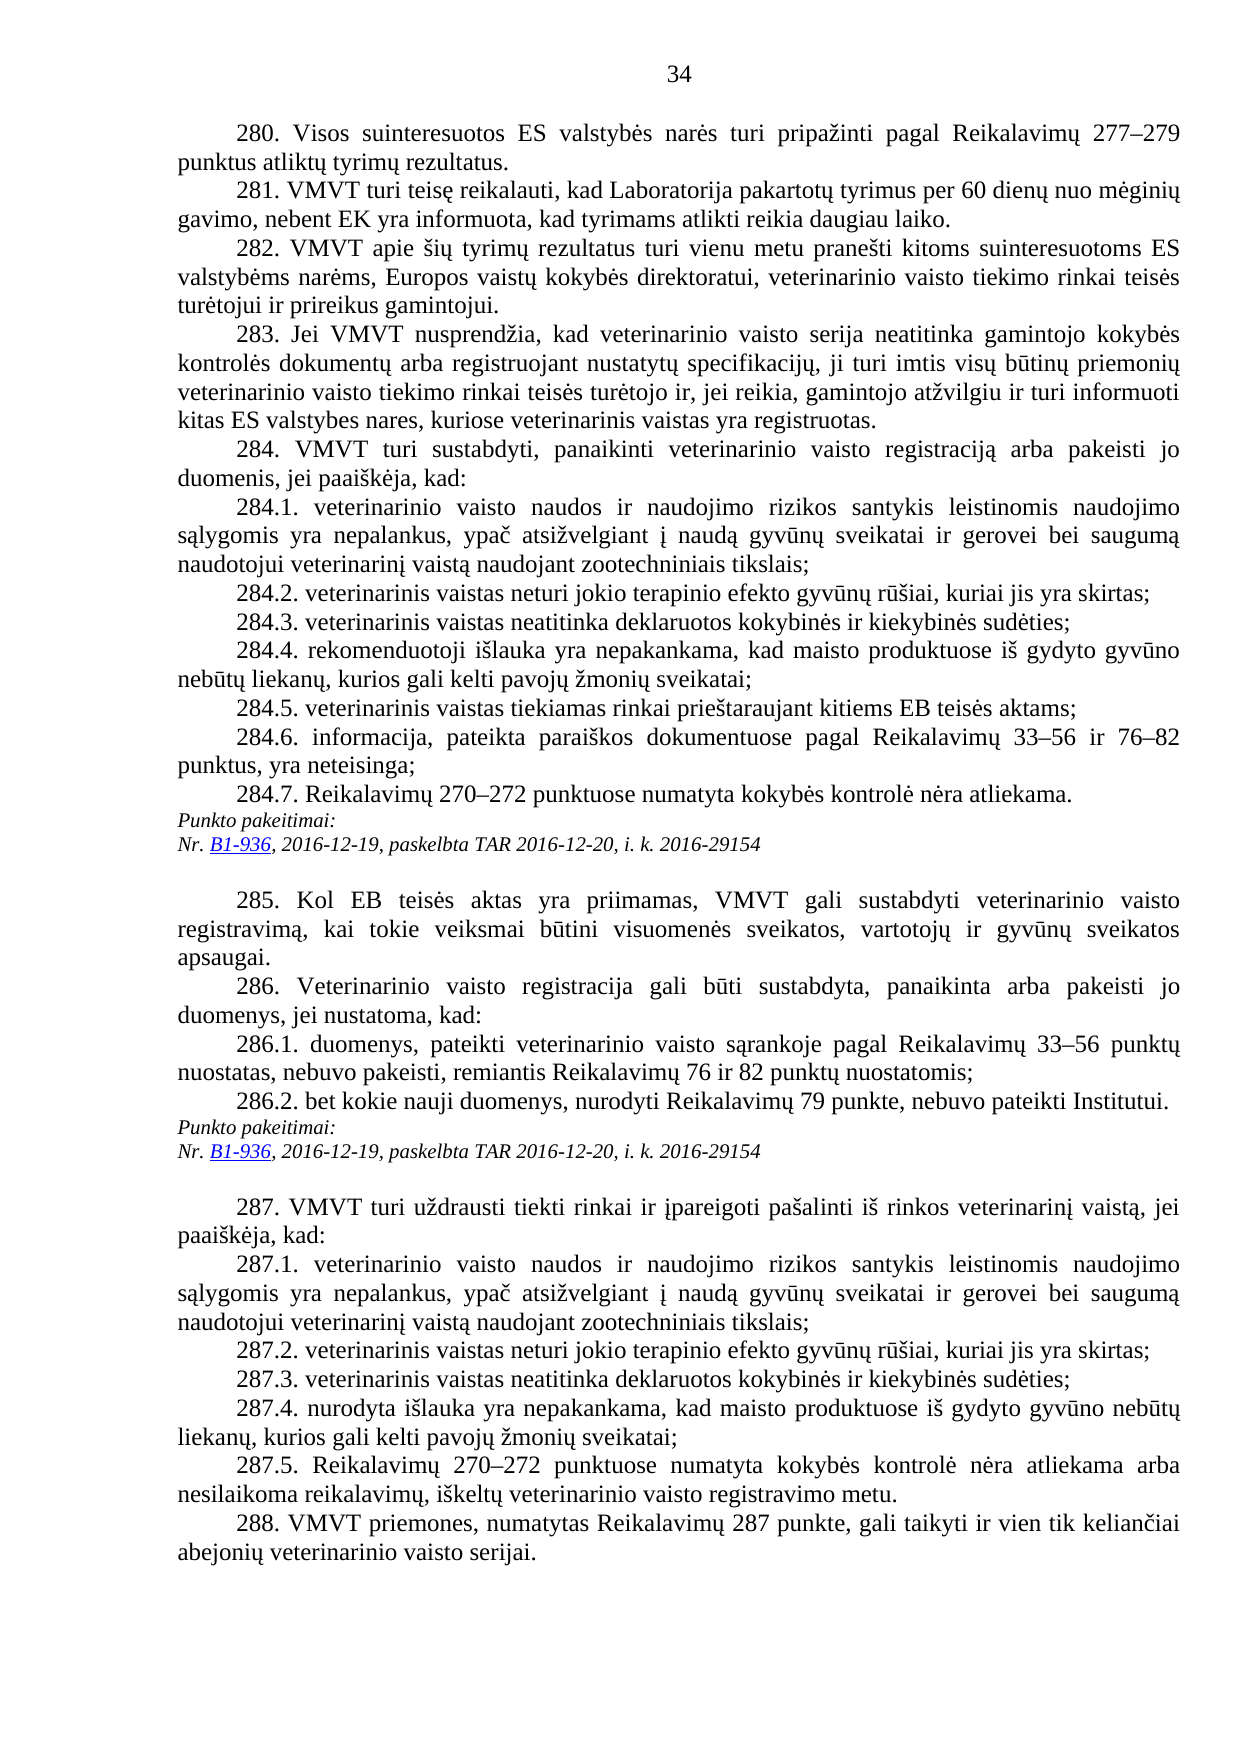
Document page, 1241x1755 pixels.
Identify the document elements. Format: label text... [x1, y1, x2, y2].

text 283. Jei VMVT nusprendžia, kad veterinarinio vaisto serija neatitinka gamintojo kokybės kontrolės dokumentų arba registruojant nustatytų specifikacijų, ji turi imtis visų būtinų priemonių veterinarinio vaisto tiekimo rinkai teisės turėtojo ir, jei reikia, gamintojo atžvilgiu ir turi informuoti kitas ES valstybes nares, kuriose veterinarinis vaistas yra registruotas. [177, 319, 1181, 434]
text Nr. B1-936, 2016-12-19, paskelbta TAR 2016-12-20, i. k. 2016-29154 [177, 832, 1181, 856]
text 286.1. duomenys, pateikti veterinarinio vaisto sąrankoje pagal Reikalavimų 33–56 punktų nuostatas, nebuvo pakeisti, remiantis Reikalavimų 76 ir 82 punktų nuostatomis; [177, 1029, 1181, 1086]
text 280. Visos suinteresuotos ES valstybės narės turi pripažinti pagal Reikalavimų 277–279 punktus atliktų tyrimų rezultatus. [177, 118, 1181, 176]
text 287.4. nurodyta išlauka yra nepakankama, kad maisto produktuose iš gydyto gyvūno nebūtų liekanų, kurios gali kelti pavojų žmonių sveikatai; [177, 1393, 1181, 1451]
text 282. VMVT apie šių tyrimų rezultatus turi vienu metu pranešti kitoms suinteresuotoms ES valstybėms narėms, Europos vaistų kokybės direktoratui, veterinarinio vaisto tiekimo rinkai teisės turėtojui ir prireikus gamintojui. [177, 233, 1181, 319]
text 284.3. veterinarinis vaistas neatitinka deklaruotos kokybinės ir kiekybinės sudėties; [177, 607, 1181, 636]
text 287. VMVT turi uždrausti tiekti rinkai ir įpareigoti pašalinti iš rinkos veterinarinį vaistą, jei paaiškėja, kad: [177, 1192, 1181, 1249]
text 286.2. bet kokie nauji duomenys, nurodyti Reikalavimų 79 punkte, nebuvo pateikti Institutui. [177, 1086, 1181, 1115]
text Punkto pakeitimai: [177, 808, 1181, 832]
text 284.2. veterinarinis vaistas neturi jokio terapinio efekto gyvūnų rūšiai, kuriai jis yra skirtas; [177, 578, 1181, 607]
text 287.1. veterinarinio vaisto naudos ir naudojimo rizikos santykis leistinomis naudojimo sąlygomis yra nepalankus, ypač atsižvelgiant į naudą gyvūnų sveikatai ir gerovei bei saugumą naudotojui veterinarinį vaistą naudojant zootechniniais tikslais; [177, 1249, 1181, 1336]
text 286. Veterinarinio vaisto registracija gali būti sustabdyta, panaikinta arba pakeisti jo duomenys, jei nustatoma, kad: [177, 971, 1181, 1029]
text Nr. B1-936, 2016-12-19, paskelbta TAR 2016-12-20, i. k. 2016-29154 [177, 1139, 1181, 1163]
text 287.3. veterinarinis vaistas neatitinka deklaruotos kokybinės ir kiekybinės sudėties; [177, 1364, 1181, 1393]
text 284.4. rekomenduotoji išlauka yra nepakankama, kad maisto produktuose iš gydyto gyvūno nebūtų liekanų, kurios gali kelti pavojų žmonių sveikatai; [177, 636, 1181, 693]
text 287.2. veterinarinis vaistas neturi jokio terapinio efekto gyvūnų rūšiai, kuriai jis yra skirtas; [177, 1336, 1181, 1364]
text 288. VMVT priemones, numatytas Reikalavimų 287 punkte, gali taikyti ir vien tik keliančiai abejonių veterinarinio vaisto serijai. [177, 1508, 1181, 1566]
text 284.1. veterinarinio vaisto naudos ir naudojimo rizikos santykis leistinomis naudojimo sąlygomis yra nepalankus, ypač atsižvelgiant į naudą gyvūnų sveikatai ir gerovei bei saugumą naudotojui veterinarinį vaistą naudojant zootechniniais tikslais; [177, 492, 1181, 578]
text 281. VMVT turi teisę reikalauti, kad Laboratorija pakartotų tyrimus per 60 dienų nuo mėginių gavimo, nebent EK yra informuota, kad tyrimams atlikti reikia daugiau laiko. [177, 176, 1181, 233]
text 285. Kol EB teisės aktas yra priimamas, VMVT gali sustabdyti veterinarinio vaisto registravimą, kai tokie veiksmai būtini visuomenės sveikatos, vartotojų ir gyvūnų sveikatos apsaugai. [177, 885, 1181, 971]
text 284.7. Reikalavimų 270–272 punktuose numatyta kokybės kontrolė nėra atliekama. [177, 779, 1181, 808]
text 287.5. Reikalavimų 270–272 punktuose numatyta kokybės kontrolė nėra atliekama arba nesilaikoma reikalavimų, iškeltų veterinarinio vaisto registravimo metu. [177, 1451, 1181, 1508]
text Punkto pakeitimai: [177, 1115, 1181, 1139]
text 284.6. informacija, pateikta paraiškos dokumentuose pagal Reikalavimų 33–56 ir 76–82 punktus, yra neteisinga; [177, 722, 1181, 779]
text 284. VMVT turi sustabdyti, panaikinti veterinarinio vaisto registraciją arba pakeisti jo duomenis, jei paaiškėja, kad: [177, 434, 1181, 492]
text 284.5. veterinarinis vaistas tiekiamas rinkai prieštaraujant kitiems EB teisės aktams; [177, 693, 1181, 722]
